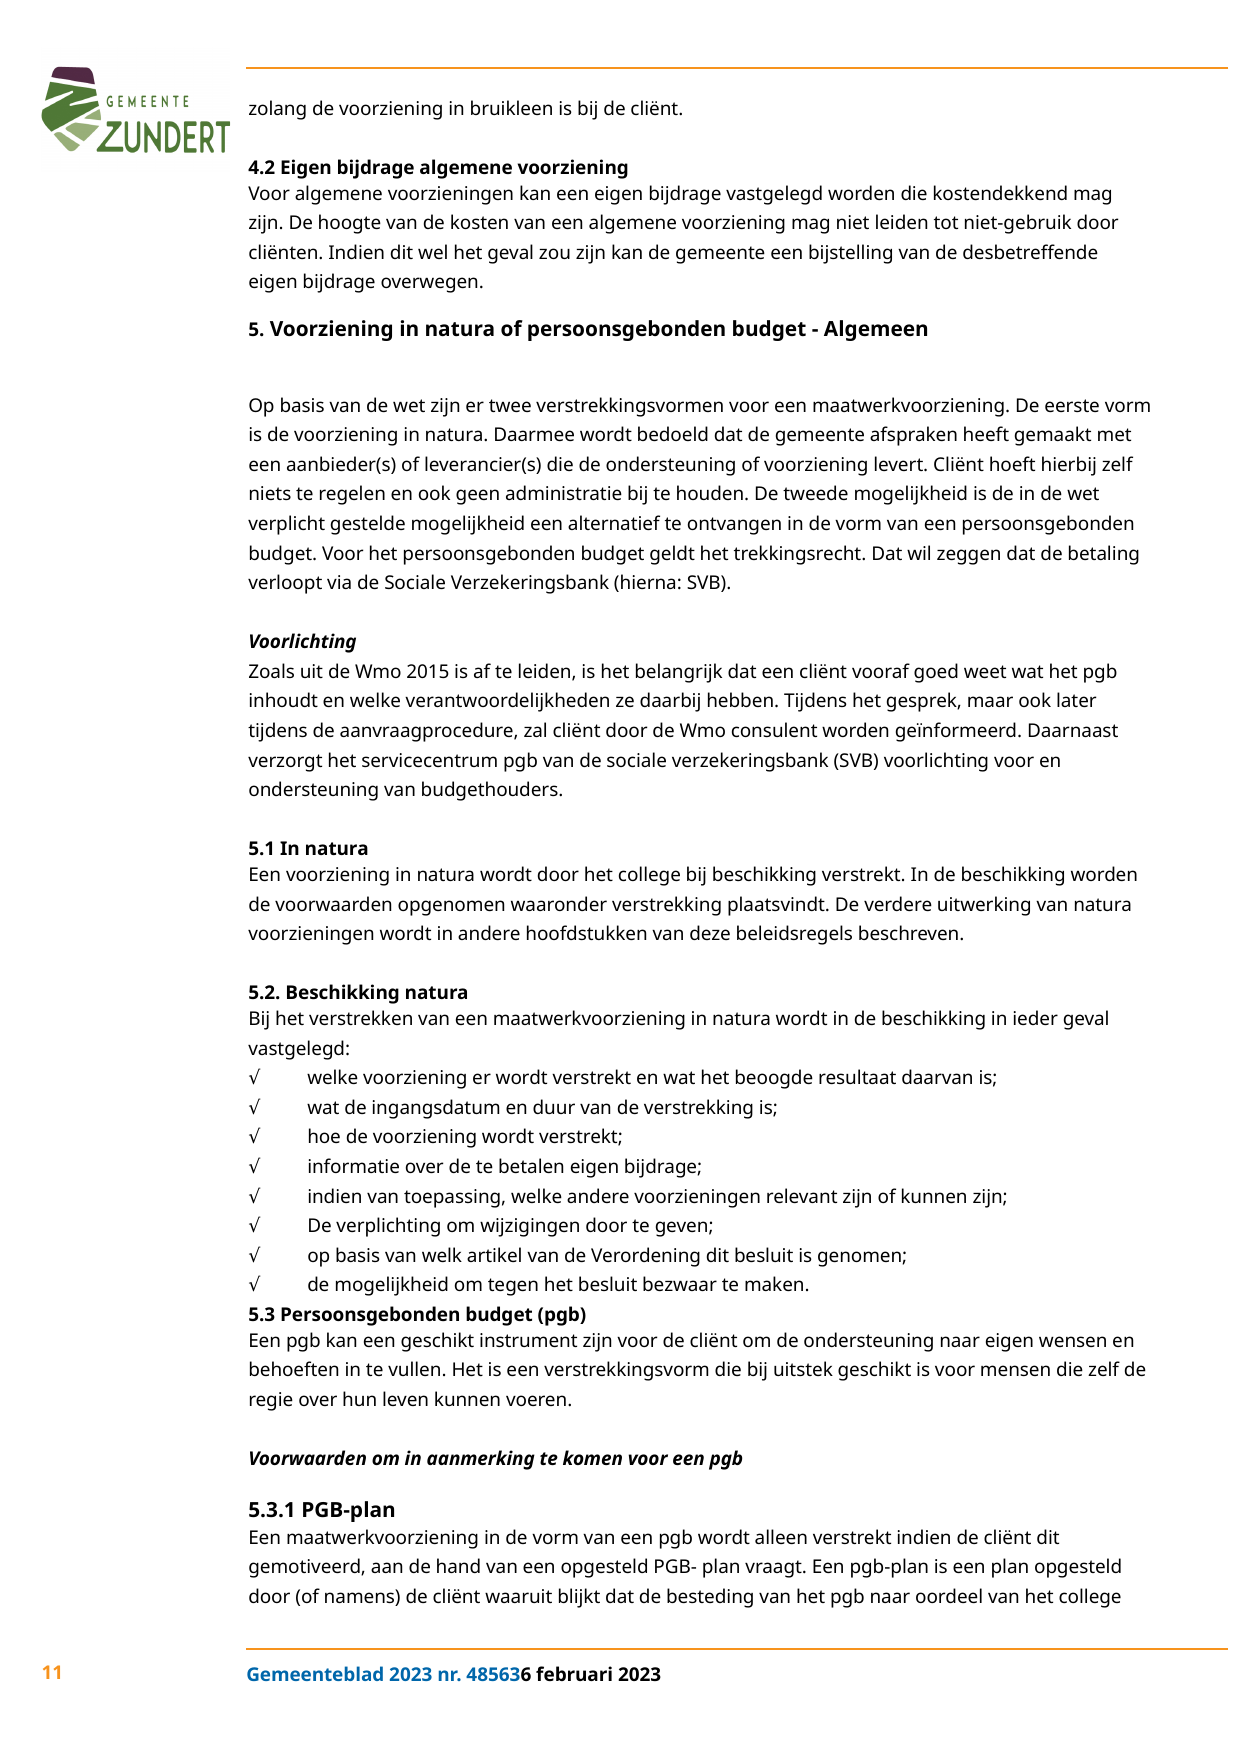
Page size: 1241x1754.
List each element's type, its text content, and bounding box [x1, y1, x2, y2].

list informatie over de te betalen eigen bijdrage; [248, 1153, 1152, 1179]
list De verplichting om wijzigingen door te geven; [248, 1212, 1152, 1238]
picture [41, 47, 231, 172]
list de mogelijkheid om tegen het besluit bezwaar te maken. [248, 1272, 1152, 1297]
text Voor algemene voorzieningen kan een eigen bijdrage vastgelegd worden die kostendekkend mag zijn. De hoogte van de kosten van een algemene voorziening mag niet leiden tot niet-gebruik door cliënten. Indien dit wel het geval zou zijn kan de gemeente een bijstelling van de desbetreffende eigen bijdrage overwegen. [248, 180, 1152, 294]
list wat de ingangsdatum en duur van de verstrekking is; [248, 1094, 1152, 1120]
text zolang de voorziening in bruikleen is bij de cliënt. [248, 95, 1152, 121]
text 4.2 Eigen bijdrage algemene voorziening [248, 154, 1152, 180]
text Bij het verstrekken van een maatwerkvoorziening in natura wordt in de beschikking in ieder geval vastgelegd: [248, 1005, 1152, 1061]
text Voorwaarden om in aanmerking te komen voor een pgb [248, 1445, 1152, 1471]
text Op basis van de wet zijn er twee verstrekkingsvormen voor een maatwerkvoorziening. De eerste vorm is de voorziening in natura. Daarmee wordt bedoeld dat de gemeente afspraken heeft gemaakt met een aanbieder(s) of leverancier(s) die de ondersteuning of voorziening levert. Cliënt hoeft hierbij zelf niets te regelen en ook geen administratie bij te houden. De tweede mogelijkheid is de in de wet verplicht gestelde mogelijkheid een alternatief te ontvangen in de vorm van een persoonsgebonden budget. Voor het persoonsgebonden budget geldt het trekkingsrecht. Dat wil zeggen dat de betaling verloopt via de Sociale Verzekeringsbank (hierna: SVB). [248, 392, 1152, 595]
text 5.3.1 PGB-plan [248, 1496, 1152, 1524]
text 5.3 Persoonsgebonden budget (pgb) [248, 1301, 1152, 1327]
text Een maatwerkvoorziening in de vorm van een pgb wordt alleen verstrekt indien de cliënt dit gemotiveerd, aan de hand van een opgesteld PGB- plan vraagt. Een pgb-plan is een plan opgesteld door (of namens) de cliënt waaruit blijkt dat de besteding van het pgb naar oordeel van het college [248, 1524, 1152, 1609]
text 5.2. Beschikking natura [248, 979, 1152, 1005]
list op basis van welk artikel van de Verordening dit besluit is genomen; [248, 1242, 1152, 1268]
text Voorlichting [248, 628, 1152, 654]
list indien van toepassing, welke andere voorzieningen relevant zijn of kunnen zijn; [248, 1183, 1152, 1208]
text Een voorziening in natura wordt door het college bij beschikking verstrekt. In de beschikking worden de voorwaarden opgenomen waaronder verstrekking plaatsvindt. De verdere uitwerking van natura voorzieningen wordt in andere hoofdstukken van deze beleidsregels beschreven. [248, 861, 1152, 946]
text 5.1 In natura [248, 836, 1152, 861]
list hoe de voorziening wordt verstrekt; [248, 1124, 1152, 1149]
text 5. Voorziening in natura of persoonsgebonden budget - Algemeen [248, 314, 1152, 342]
text Een pgb kan een geschikt instrument zijn voor de cliënt om de ondersteuning naar eigen wensen en behoeften in te vullen. Het is een verstrekkingsvorm die bij uitstek geschikt is voor mensen die zelf de regie over hun leven kunnen voeren. [248, 1327, 1152, 1412]
list welke voorziening er wordt verstrekt en wat het beoogde resultaat daarvan is; [248, 1064, 1152, 1090]
text Zoals uit de Wmo 2015 is af te leiden, is het belangrijk dat een cliënt vooraf goed weet wat het pgb inhoudt en welke verantwoordelijkheden ze daarbij hebben. Tijdens het gesprek, maar ook later tijdens de aanvraagprocedure, zal cliënt door de Wmo consulent worden geïnformeerd. Daarnaast verzorgt het servicecentrum pgb van de sociale verzekeringsbank (SVB) voorlichting voor en ondersteuning van budgethouders. [248, 658, 1152, 802]
